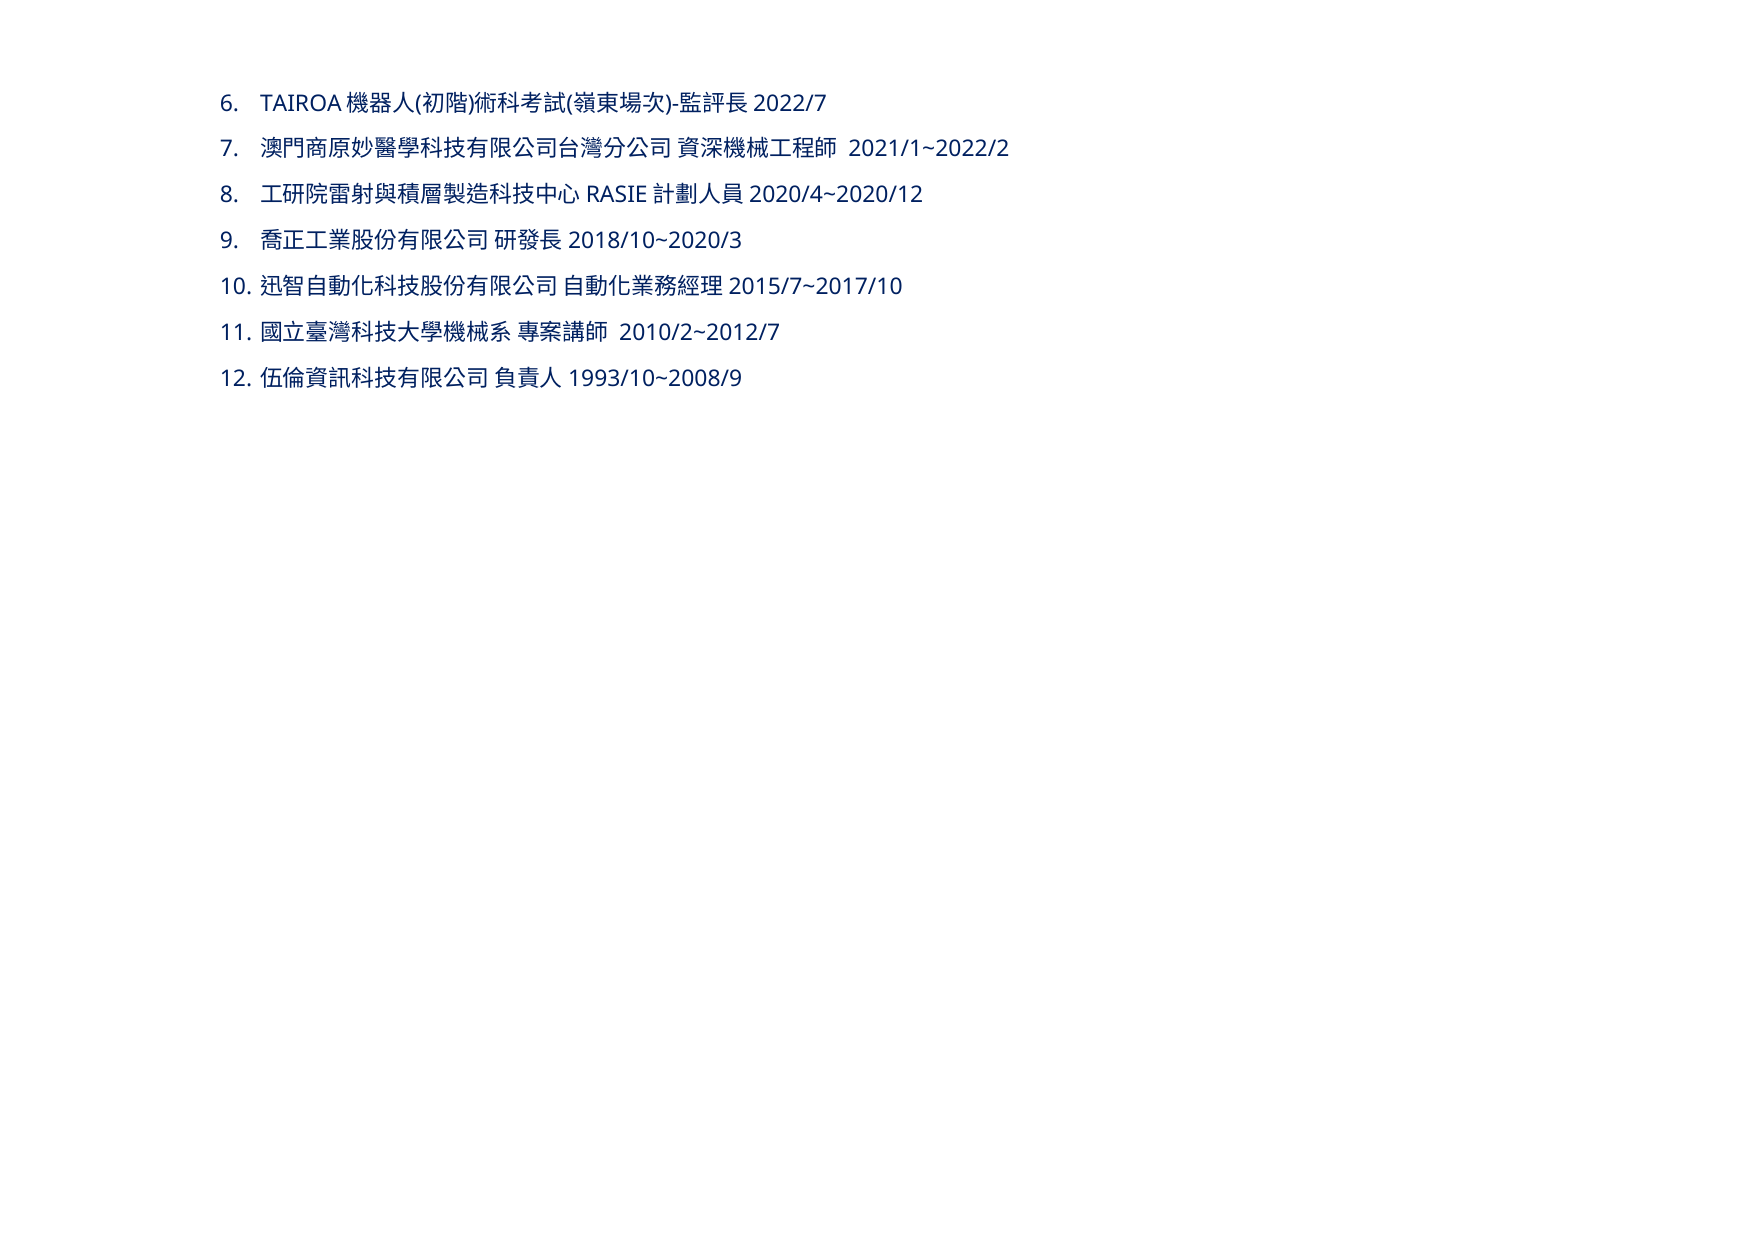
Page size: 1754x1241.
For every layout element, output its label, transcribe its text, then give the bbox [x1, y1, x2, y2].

table_cell 6. TAIROA機器人(初階)術科考試(嶺東場次)-監評長 2022/7 7. 澳門商原妙醫學科技有限公司台灣分公司 資深機械工程師 2021/1~2022/2 8. 工研院雷射與積層製造科技中心 RASIE計劃人員 2020/4~2020/12 9. 喬正工業股份有限公司 研發長 2018/10~2020/3 10. 迅智自動化科技股份有限公司 自動化業務經理 2015/7~2017/10 11. 國立臺灣科技大學機械系 專案講師 2010/2~2012/7 12. 伍倫資訊科技有限公司 負責人 1993/10~2008/9 [191, 75, 1562, 402]
